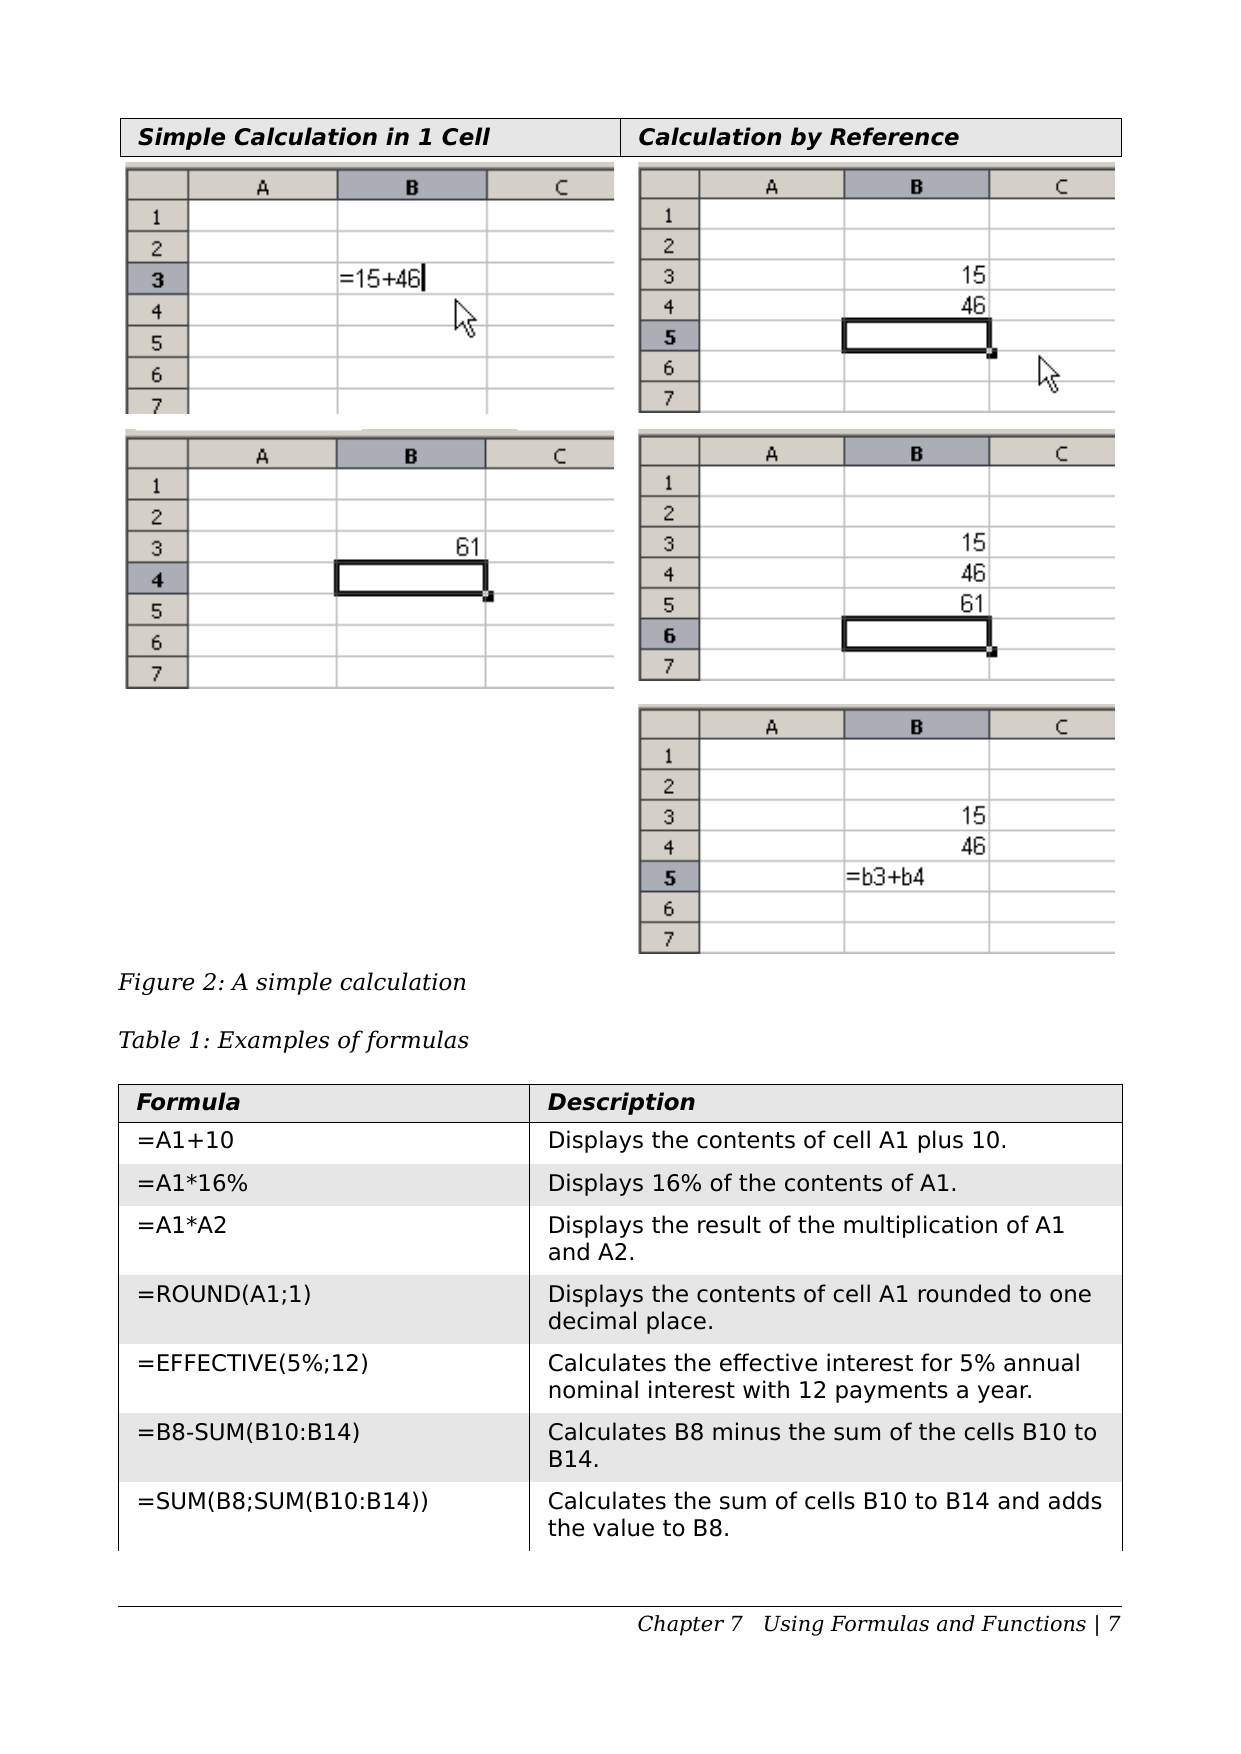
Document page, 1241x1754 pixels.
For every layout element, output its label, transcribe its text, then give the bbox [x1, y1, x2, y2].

text Figure 2: A simple calculation [118, 969, 1122, 996]
table_cell [120, 699, 620, 963]
picture [125, 429, 615, 689]
table_cell =A1*A2 [119, 1206, 529, 1275]
table_cell Calculates B8 minus the sum of the cells B10 to B14. [530, 1413, 1122, 1482]
table_cell Calculates the effective interest for 5% annual nominal interest with 12 payments a year. [530, 1344, 1122, 1413]
table_cell Calculates the sum of cells B10 to B14 and adds the value to B8. [530, 1482, 1122, 1551]
table_cell Displays the contents of cell A1 rounded to one decimal place. [530, 1275, 1122, 1344]
table_cell =A1+10 [119, 1123, 529, 1164]
picture [125, 162, 615, 414]
table_header Description [530, 1085, 1122, 1122]
table_header Simple Calculation in 1 Cell [121, 119, 620, 156]
table_cell =ROUND(A1;1) [119, 1275, 529, 1344]
text Table 1: Examples of formulas [118, 1027, 1122, 1053]
table_cell =A1*16% [119, 1164, 529, 1206]
table_cell =SUM(B8;SUM(B10:B14)) [119, 1482, 529, 1551]
table_cell [620, 157, 1121, 423]
picture [638, 429, 1115, 681]
picture [638, 704, 1115, 954]
table_cell [120, 157, 620, 423]
table_cell Displays 16% of the contents of A1. [530, 1164, 1122, 1206]
table_cell [120, 424, 620, 698]
table_cell =B8-SUM(B10:B14) [119, 1413, 529, 1482]
table_cell [620, 424, 1121, 698]
picture [638, 162, 1115, 413]
table_header Formula [119, 1085, 529, 1122]
table_cell Displays the result of the multiplication of A1 and A2. [530, 1206, 1122, 1275]
table_cell Displays the contents of cell A1 plus 10. [530, 1123, 1122, 1164]
table_cell =EFFECTIVE(5%;12) [119, 1344, 529, 1413]
table_cell [620, 699, 1121, 963]
table_header Calculation by Reference [621, 119, 1121, 156]
